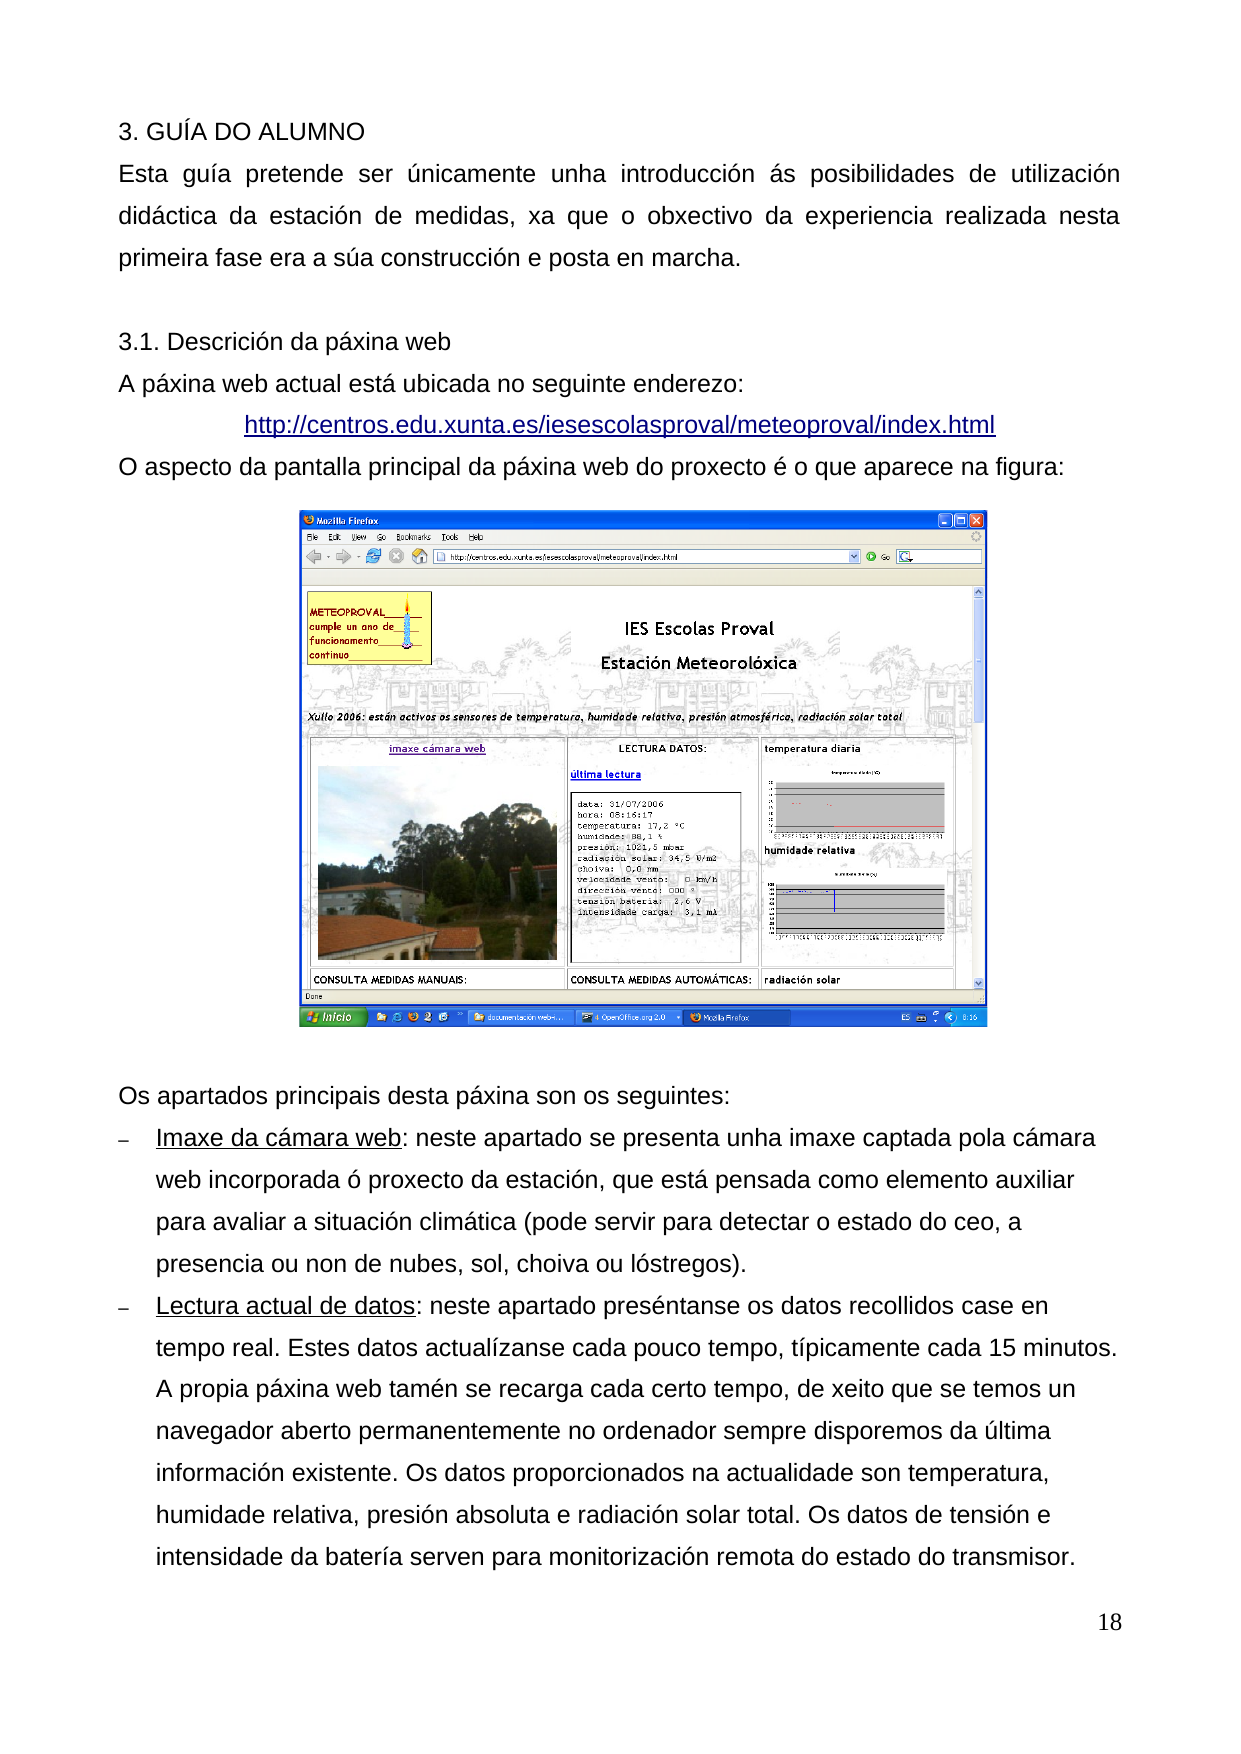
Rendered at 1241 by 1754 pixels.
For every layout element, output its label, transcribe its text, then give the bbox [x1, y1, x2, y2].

list Lectura actual de datos: neste apartado preséntanse os datos recollidos case en tempo real. Estes datos actualízanse cada pouco tempo, típicamente cada 15 minutos. A propia páxina web tamén se recarga cada certo tempo, de xeito que se temos un navegador aberto permanentemente no ordenador sempre disporemos da última información existente. Os datos proporcionados na actualidade son temperatura, humidade relativa, presión absoluta e radiación solar total. Os datos de tensión e intensidade da batería serven para monitorización remota do estado do transmisor. [118, 1291, 1122, 1571]
text 3.1. Descrición da páxina web [118, 327, 1122, 355]
text Os apartados principais desta páxina son os seguintes: [118, 1082, 1122, 1110]
text http://centros.edu.xunta.es/iesescolasproval/meteoproval/index.html [118, 411, 1122, 439]
text Esta guía pretende ser únicamente unha introducción ás posibilidades de utilización didáctica da estación de medidas, xa que o obxectivo da experiencia realizada nesta primeira fase era a súa construcción e posta en marcha. [118, 160, 1122, 272]
text O aspecto da pantalla principal da páxina web do proxecto é o que aparece na figura: [118, 453, 1122, 481]
list Imaxe da cámara web: neste apartado se presenta unha imaxe captada pola cámara web incorporada ó proxecto da estación, que está pensada como elemento auxiliar para avaliar a situación climática (pode servir para detectar o estado do ceo, a presencia ou non de nubes, sol, choiva ou lóstregos). [118, 1124, 1122, 1277]
picture [299, 510, 988, 1027]
text 3. GUÍA DO ALUMNO [118, 118, 1122, 146]
text A páxina web actual está ubicada no seguinte enderezo: [118, 369, 1122, 397]
